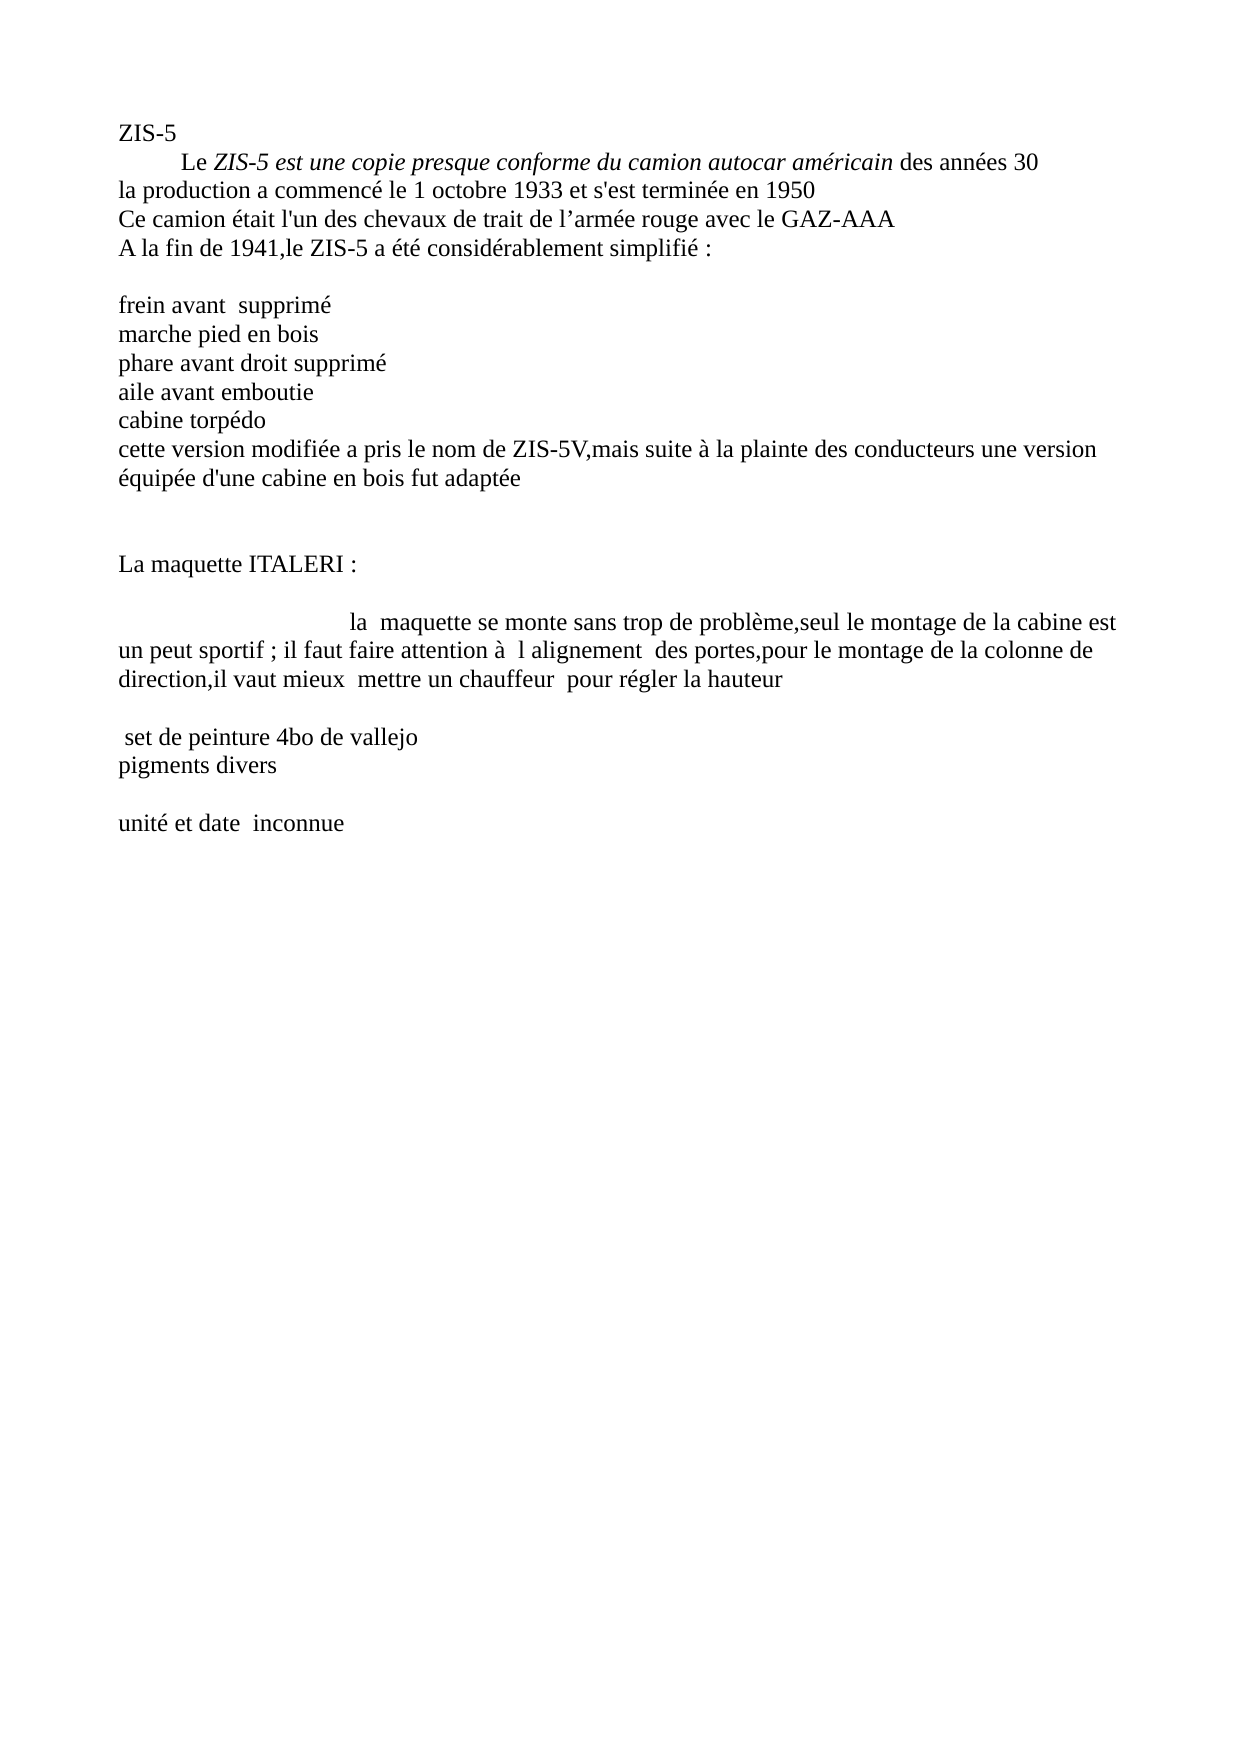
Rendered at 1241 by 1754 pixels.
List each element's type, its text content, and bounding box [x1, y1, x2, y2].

text Ce camion était l'un des chevaux de trait de l’armée rouge avec le GAZ-AAA [118, 204, 1122, 233]
text cette version modifiée a pris le nom de ZIS-5V,mais suite à la plainte des conducteurs une version équipée d'une cabine en bois fut adaptée [118, 434, 1122, 492]
text La maquette ITALERI : [118, 549, 1122, 578]
text marche pied en bois [118, 319, 1122, 348]
text ZIS-5 [118, 118, 1122, 147]
text Le ZIS-5 est une copie presque conforme du camion autocar américain des années 30 [118, 147, 1122, 176]
text la maquette se monte sans trop de problème,seul le montage de la cabine est un peut sportif ; il faut faire attention à l alignement des portes,pour le montage de la colonne de direction,il vaut mieux mettre un chauffeur pour régler la hauteur [118, 607, 1122, 693]
text A la fin de 1941,le ZIS-5 a été considérablement simplifié : [118, 233, 1122, 262]
text frein avant supprimé [118, 291, 1122, 319]
text unité et date inconnue [118, 808, 1122, 837]
text cabine torpédo [118, 406, 1122, 434]
text aile avant emboutie [118, 377, 1122, 406]
text phare avant droit supprimé [118, 348, 1122, 377]
text pigments divers [118, 751, 1122, 779]
text la production a commencé le 1 octobre 1933 et s'est terminée en 1950 [118, 176, 1122, 204]
text set de peinture 4bo de vallejo [118, 722, 1122, 751]
